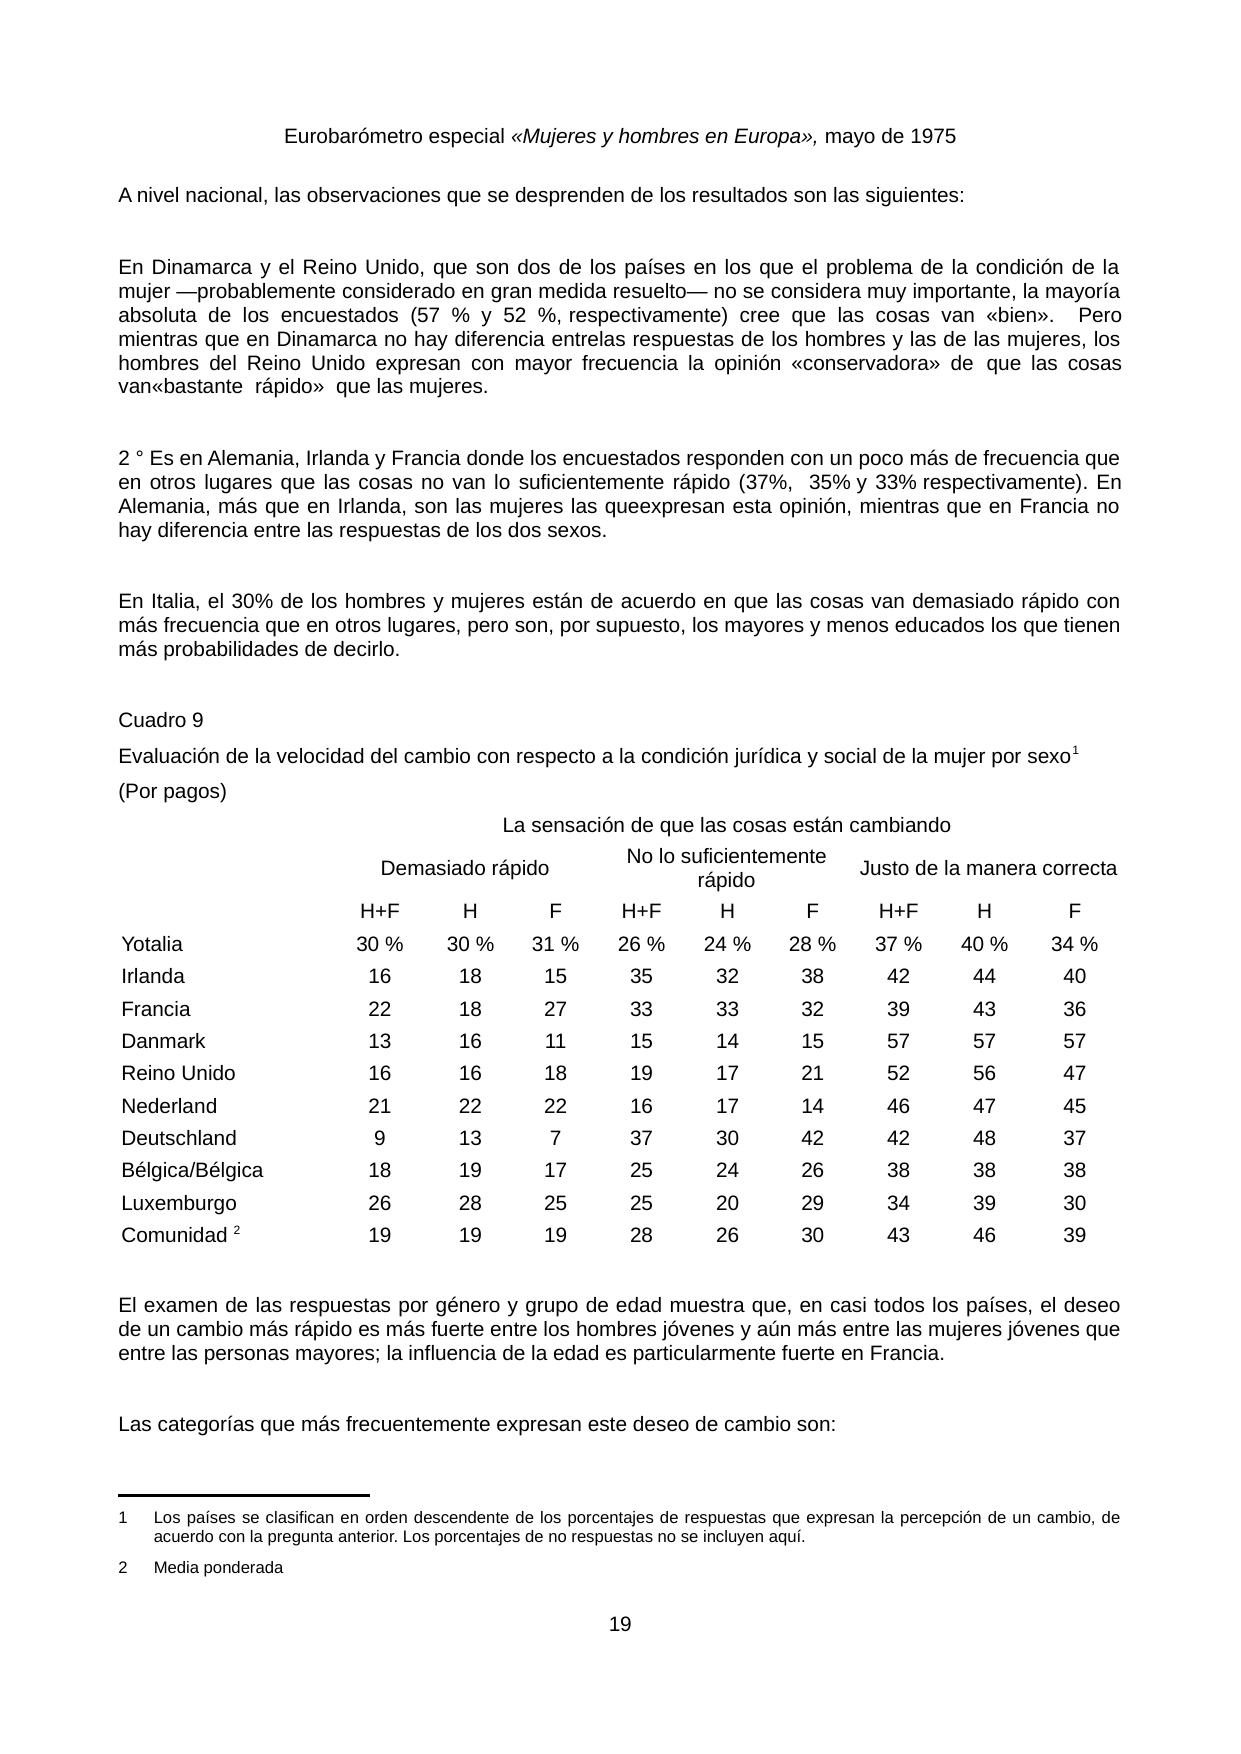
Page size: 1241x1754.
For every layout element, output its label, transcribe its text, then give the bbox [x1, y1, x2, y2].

text A nivel nacional, las observaciones que se desprenden de los resultados son las siguientes: [118, 183, 1122, 207]
table_cell 24 % [685, 928, 770, 960]
table_cell 20 [685, 1187, 770, 1219]
table_cell Reino Unido [118, 1057, 332, 1089]
text 2 ° Es en Alemania, Irlanda y Francia donde los encuestados responden con un poco más de frecuencia que en otros lugares que las cosas no van lo suficientemente rápido (37%, 35% y 33% respectivamente). En Alemania, más que en Irlanda, son las mujeres las queexpresan esta opinión, mientras que en Francia no hay diferencia entre las respuestas de los dos sexos. [118, 446, 1122, 541]
text Evaluación de la velocidad del cambio con respecto a la condición jurídica y social de la mujer por sexo [118, 743, 1122, 767]
table_cell 56 [942, 1057, 1027, 1089]
table_cell 38 [855, 1154, 942, 1187]
table_cell 11 [513, 1025, 598, 1057]
table_cell 37 [598, 1122, 685, 1154]
table_cell 57 [942, 1025, 1027, 1057]
text Las categorías que más frecuentemente expresan este deseo de cambio son: [118, 1412, 1122, 1436]
table_cell 26 [685, 1219, 770, 1251]
table_cell 9 [332, 1122, 428, 1154]
text Cuadro 9 [118, 708, 1122, 732]
table_cell F [513, 895, 598, 927]
table_cell 34 [855, 1187, 942, 1219]
table_cell Francia [118, 992, 332, 1024]
table_cell 25 [598, 1154, 685, 1187]
table_cell [118, 841, 332, 895]
table_cell 19 [332, 1219, 428, 1251]
table_cell 52 [855, 1057, 942, 1089]
table_cell 16 [598, 1089, 685, 1122]
table_cell 35 [598, 960, 685, 992]
table_cell 42 [770, 1122, 855, 1154]
table_cell 28 % [770, 928, 855, 960]
table_cell 19 [598, 1057, 685, 1089]
table_cell 22 [332, 992, 428, 1024]
table_cell 38 [942, 1154, 1027, 1187]
table_cell 7 [513, 1122, 598, 1154]
table_cell 13 [332, 1025, 428, 1057]
table_cell H [942, 895, 1027, 927]
table_cell 28 [598, 1219, 685, 1251]
table_cell Bélgica/Bélgica [118, 1154, 332, 1187]
table_cell 17 [685, 1057, 770, 1089]
table_cell Danmark [118, 1025, 332, 1057]
table_cell 45 [1027, 1089, 1122, 1122]
table_cell H [685, 895, 770, 927]
table_cell 25 [513, 1187, 598, 1219]
table_cell 33 [685, 992, 770, 1024]
table_cell 57 [1027, 1025, 1122, 1057]
table_cell 21 [770, 1057, 855, 1089]
table_header [118, 809, 332, 841]
table_cell 43 [855, 1219, 942, 1251]
table_cell Irlanda [118, 960, 332, 992]
table_cell 37 % [855, 928, 942, 960]
table_cell 14 [770, 1089, 855, 1122]
table_cell 21 [332, 1089, 428, 1122]
table_cell 26 [770, 1154, 855, 1187]
table_cell 40 [1027, 960, 1122, 992]
table_cell 44 [942, 960, 1027, 992]
table_cell 18 [428, 960, 513, 992]
table_cell 36 [1027, 992, 1122, 1024]
table_cell 18 [513, 1057, 598, 1089]
table_cell H [428, 895, 513, 927]
table_cell 57 [855, 1025, 942, 1057]
table_cell 30 [1027, 1187, 1122, 1219]
table_cell 42 [855, 1122, 942, 1154]
table_cell 19 [513, 1219, 598, 1251]
table_header La sensación de que las cosas están cambiando [332, 809, 1122, 841]
table_cell 25 [598, 1187, 685, 1219]
text En Italia, el 30% de los hombres y mujeres están de acuerdo en que las cosas van demasiado rápido con más frecuencia que en otros lugares, pero son, por supuesto, los mayores y menos educados los que tienen más probabilidades de decirlo. [118, 589, 1122, 661]
table_cell 19 [428, 1154, 513, 1187]
table_cell H+F [332, 895, 428, 927]
table_cell Nederland [118, 1089, 332, 1122]
text El examen de las respuestas por género y grupo de edad muestra que, en casi todos los países, el deseo de un cambio más rápido es más fuerte entre los hombres jóvenes y aún más entre las mujeres jóvenes que entre las personas mayores; la influencia de la edad es particularmente fuerte en Francia. [118, 1293, 1122, 1365]
table_cell 39 [855, 992, 942, 1024]
table_cell 33 [598, 992, 685, 1024]
table_cell 27 [513, 992, 598, 1024]
table_cell 32 [685, 960, 770, 992]
table_cell 22 [513, 1089, 598, 1122]
table_cell F [770, 895, 855, 927]
table_cell 15 [598, 1025, 685, 1057]
table_cell 19 [428, 1219, 513, 1251]
table_cell 40 % [942, 928, 1027, 960]
table_cell 31 % [513, 928, 598, 960]
table_cell 37 [1027, 1122, 1122, 1154]
table_cell 43 [942, 992, 1027, 1024]
table_cell 15 [770, 1025, 855, 1057]
table_cell Deutschland [118, 1122, 332, 1154]
table_cell H+F [855, 895, 942, 927]
table_cell [118, 895, 332, 927]
table_cell 47 [942, 1089, 1027, 1122]
table_cell 15 [513, 960, 598, 992]
table_cell Comunidad [118, 1219, 332, 1251]
table_cell 18 [332, 1154, 428, 1187]
text Los países se clasifican en orden descendente de los porcentajes de respuestas que expresan la percepción de un cambio, de acuerdo con la pregunta anterior. Los porcentajes de no respuestas no se incluyen aquí. [118, 1507, 1122, 1546]
table_cell 17 [685, 1089, 770, 1122]
table_cell 24 [685, 1154, 770, 1187]
table_cell Luxemburgo [118, 1187, 332, 1219]
table_cell 30 [770, 1219, 855, 1251]
table_cell 13 [428, 1122, 513, 1154]
table_cell 30 % [332, 928, 428, 960]
table_cell 48 [942, 1122, 1027, 1154]
table_cell 30 % [428, 928, 513, 960]
table_cell 34 % [1027, 928, 1122, 960]
table_cell 39 [1027, 1219, 1122, 1251]
table_cell 38 [770, 960, 855, 992]
table_cell 46 [942, 1219, 1027, 1251]
table_cell 16 [428, 1025, 513, 1057]
table_cell 28 [428, 1187, 513, 1219]
table_cell 29 [770, 1187, 855, 1219]
table_cell No lo suficientemente rápido [598, 841, 855, 895]
table_cell 16 [428, 1057, 513, 1089]
table_cell 30 [685, 1122, 770, 1154]
table_cell 16 [332, 960, 428, 992]
table_cell Yotalia [118, 928, 332, 960]
table_cell 22 [428, 1089, 513, 1122]
table_cell H+F [598, 895, 685, 927]
table_cell 16 [332, 1057, 428, 1089]
table_cell 26 [332, 1187, 428, 1219]
table_cell F [1027, 895, 1122, 927]
table_cell 46 [855, 1089, 942, 1122]
table_cell 42 [855, 960, 942, 992]
text En Dinamarca y el Reino Unido, que son dos de los países en los que el problema de la condición de la mujer —probablemente considerado en gran medida resuelto— no se considera muy importante, la mayoría absoluta de los encuestados (57 % y 52 %, respectivamente) cree que las cosas van «bien». Pero mientras que en Dinamarca no hay diferencia entrelas respuestas de los hombres y las de las mujeres, los hombres del Reino Unido expresan con mayor frecuencia la opinión «conservadora» de que las cosas van«bastante rápido» que las mujeres. [118, 254, 1122, 398]
table_cell 38 [1027, 1154, 1122, 1187]
table_cell 32 [770, 992, 855, 1024]
table_cell 14 [685, 1025, 770, 1057]
table_cell 17 [513, 1154, 598, 1187]
table_cell 26 % [598, 928, 685, 960]
table_cell 39 [942, 1187, 1027, 1219]
text (Por pagos) [118, 779, 1122, 803]
table_cell Demasiado rápido [332, 841, 598, 895]
table_cell 18 [428, 992, 513, 1024]
table_cell 47 [1027, 1057, 1122, 1089]
table_cell Justo de la manera correcta [855, 841, 1122, 895]
